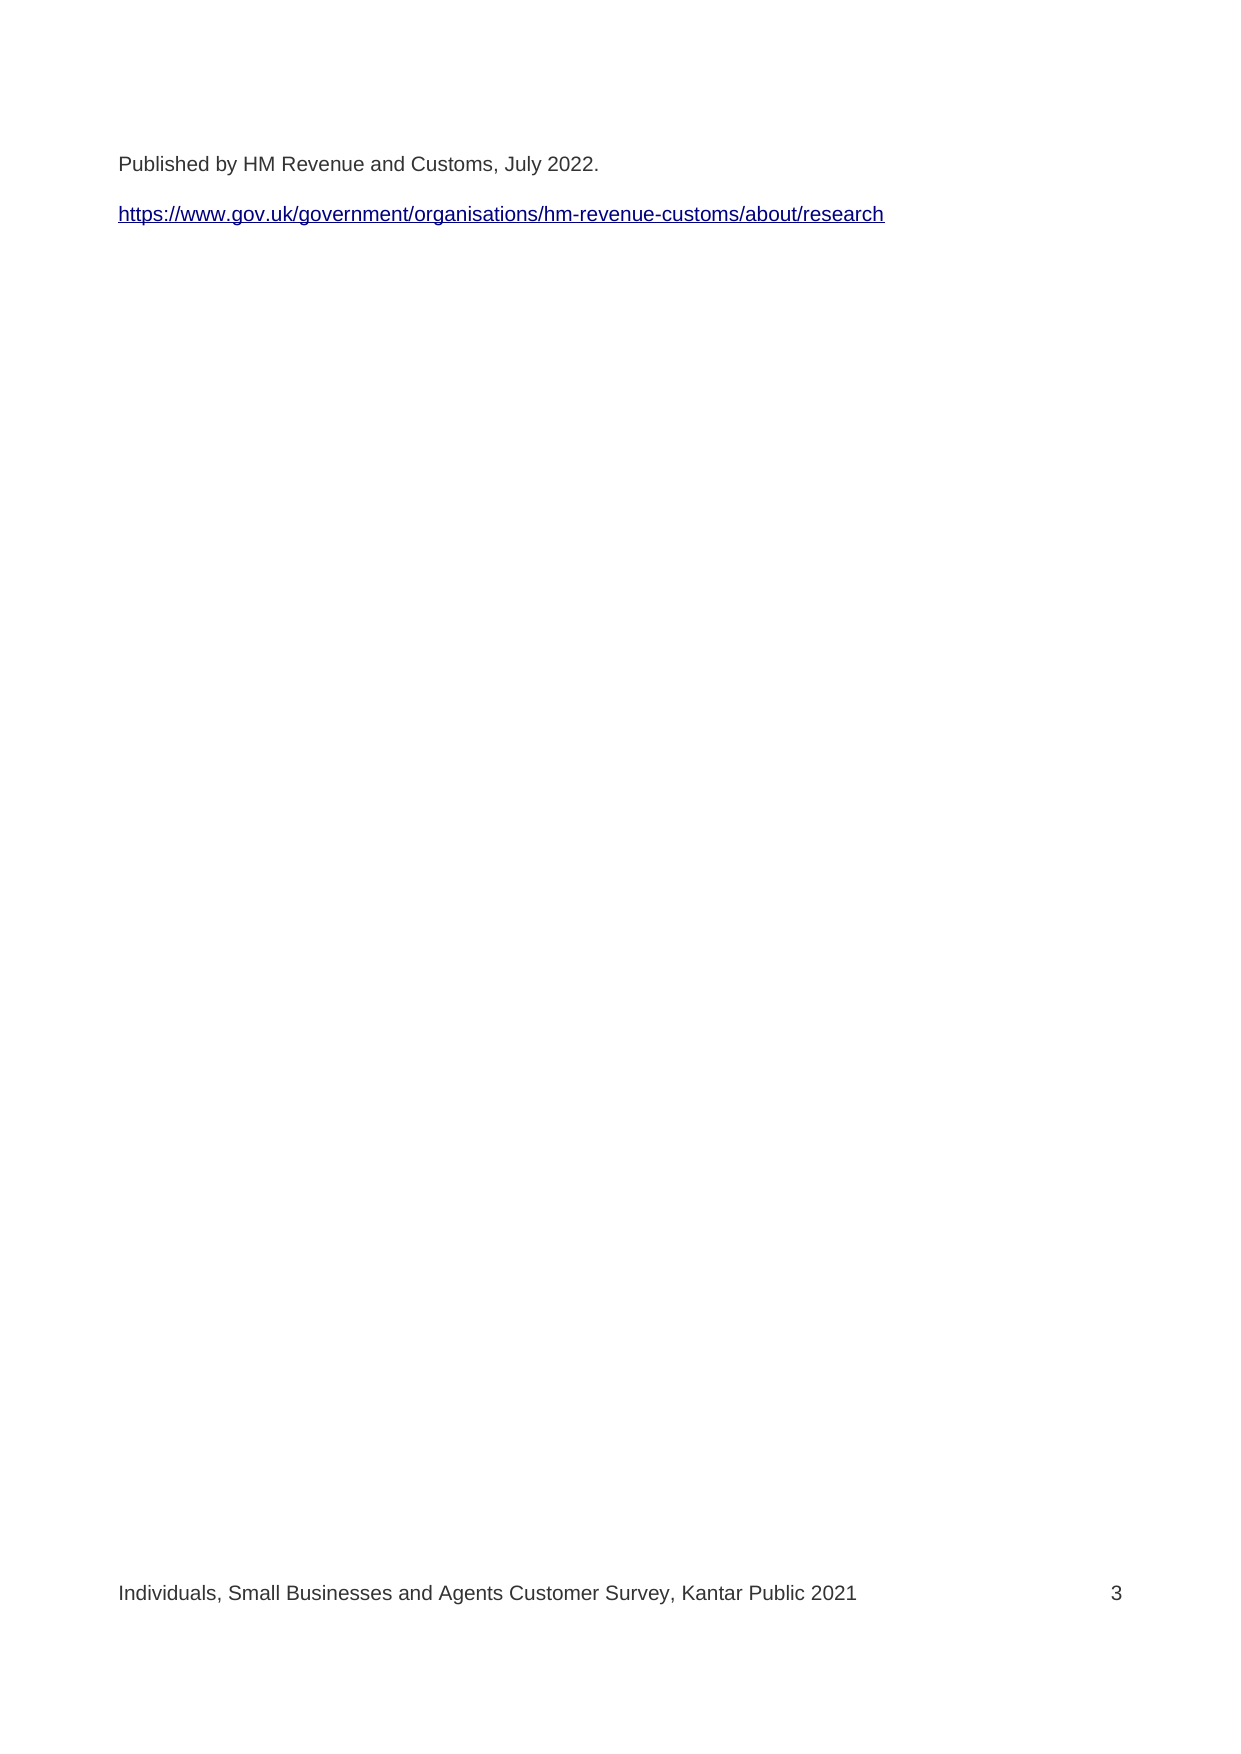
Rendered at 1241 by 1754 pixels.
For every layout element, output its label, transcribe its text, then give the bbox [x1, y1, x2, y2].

text Published by HM Revenue and Customs, July 2022. [118, 148, 1122, 177]
text https://www.gov.uk/government/organisations/hm-revenue-customs/about/research [118, 198, 1122, 227]
